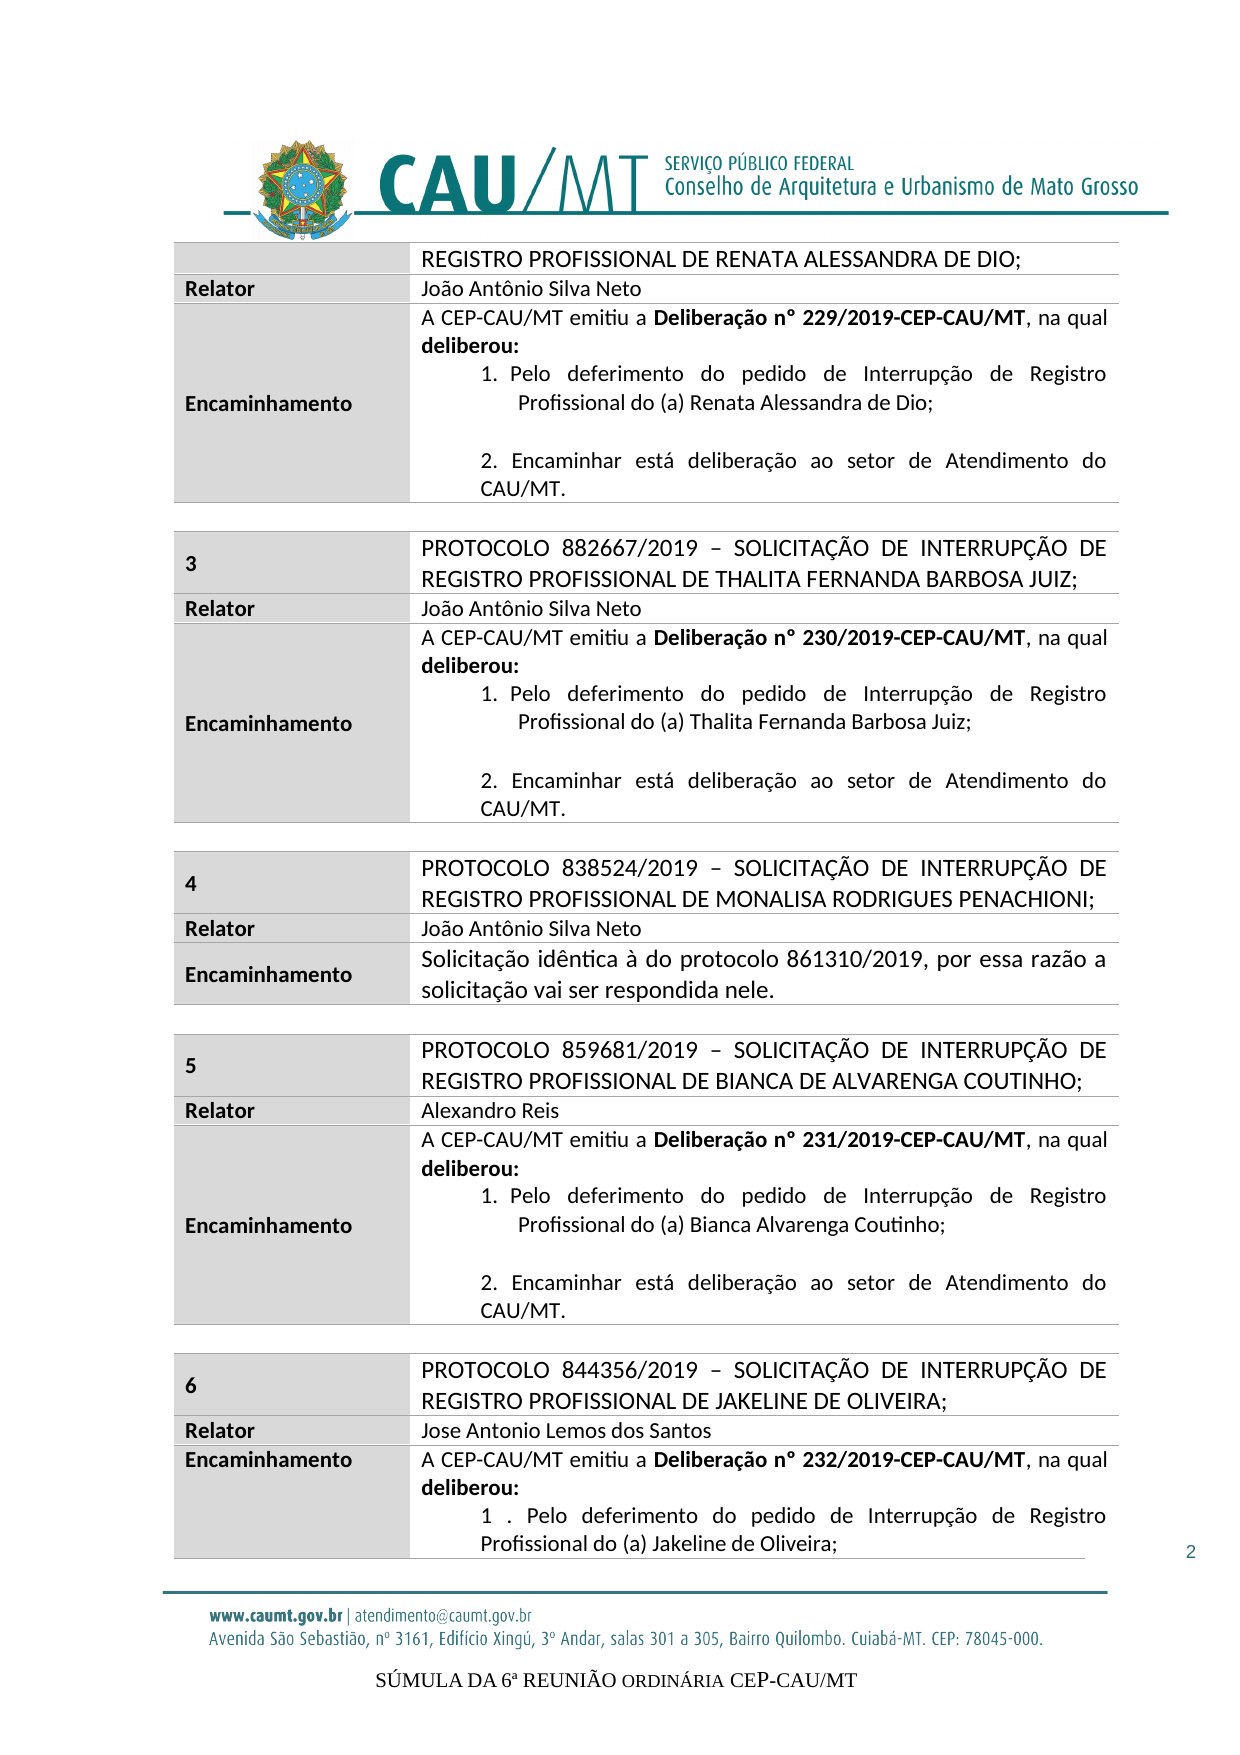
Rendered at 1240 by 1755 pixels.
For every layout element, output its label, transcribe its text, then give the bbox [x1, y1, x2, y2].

table_header 6 [174, 1354, 410, 1415]
table_cell Relator [174, 1097, 410, 1124]
table_cell A CEP-CAU/MT emitiu a Deliberação nº 229/2019-CEP-CAU/MT, na qual deliberou: Pelo deferimento do pedido de Interrupção de Registro Profissional do (a) Renata Alessandra de Dio; 2. Encaminhar está deliberação ao setor de Atendimento do CAU/MT. [410, 304, 1119, 502]
table_cell Jose Antonio Lemos dos Santos [410, 1416, 1119, 1444]
table_header 3 [174, 532, 410, 593]
table_cell Relator [174, 1416, 410, 1444]
table_cell A CEP-CAU/MT emitiu a Deliberação nº 231/2019-CEP-CAU/MT, na qual deliberou: Pelo deferimento do pedido de Interrupção de Registro Profissional do (a) Bianca Alvarenga Coutinho; 2. Encaminhar está deliberação ao setor de Atendimento do CAU/MT. [410, 1126, 1119, 1324]
table_header PROTOCOLO 859681/2019 – SOLICITAÇÃO DE INTERRUPÇÃO DE REGISTRO PROFISSIONAL DE BIANCA DE ALVARENGA COUTINHO; [410, 1035, 1119, 1096]
table_cell Encaminhamento [174, 943, 410, 1004]
table_cell João Antônio Silva Neto [410, 275, 1119, 302]
table_cell Encaminhamento [174, 304, 410, 502]
table_cell Solicitação idêntica à do protocolo 861310/2019, por essa razão a solicitação vai ser respondida nele. [410, 943, 1119, 1004]
table_cell Relator [174, 275, 410, 302]
table_cell João Antônio Silva Neto [410, 914, 1119, 942]
table_header PROTOCOLO 882667/2019 – SOLICITAÇÃO DE INTERRUPÇÃO DE REGISTRO PROFISSIONAL DE THALITA FERNANDA BARBOSA JUIZ; [410, 532, 1119, 593]
table_cell Relator [174, 594, 410, 622]
table_cell João Antônio Silva Neto [410, 594, 1119, 622]
table_cell Relator [174, 914, 410, 942]
table_cell Alexandro Reis [410, 1097, 1119, 1124]
table_cell Encaminhamento [174, 1446, 410, 1558]
table_cell Encaminhamento [174, 1126, 410, 1324]
table_cell Encaminhamento [174, 624, 410, 822]
table_header [174, 243, 410, 273]
table_header PROTOCOLO 838524/2019 – SOLICITAÇÃO DE INTERRUPÇÃO DE REGISTRO PROFISSIONAL DE MONALISA RODRIGUES PENACHIONI; [410, 852, 1119, 913]
table_header 5 [174, 1035, 410, 1096]
table_header 4 [174, 852, 410, 913]
table_cell A CEP-CAU/MT emitiu a Deliberação nº 230/2019-CEP-CAU/MT, na qual deliberou: Pelo deferimento do pedido de Interrupção de Registro Profissional do (a) Thalita Fernanda Barbosa Juiz; 2. Encaminhar está deliberação ao setor de Atendimento do CAU/MT. [410, 624, 1119, 822]
table_header REGISTRO PROFISSIONAL DE RENATA ALESSANDRA DE DIO; [410, 243, 1119, 273]
table_header PROTOCOLO 844356/2019 – SOLICITAÇÃO DE INTERRUPÇÃO DE REGISTRO PROFISSIONAL DE JAKELINE DE OLIVEIRA; [410, 1354, 1119, 1415]
table_cell A CEP-CAU/MT emitiu a Deliberação nº 232/2019-CEP-CAU/MT, na qual deliberou: 1 . Pelo deferimento do pedido de Interrupção de Registro Profissional do (a) Jakeline de Oliveira; [410, 1446, 1119, 1558]
